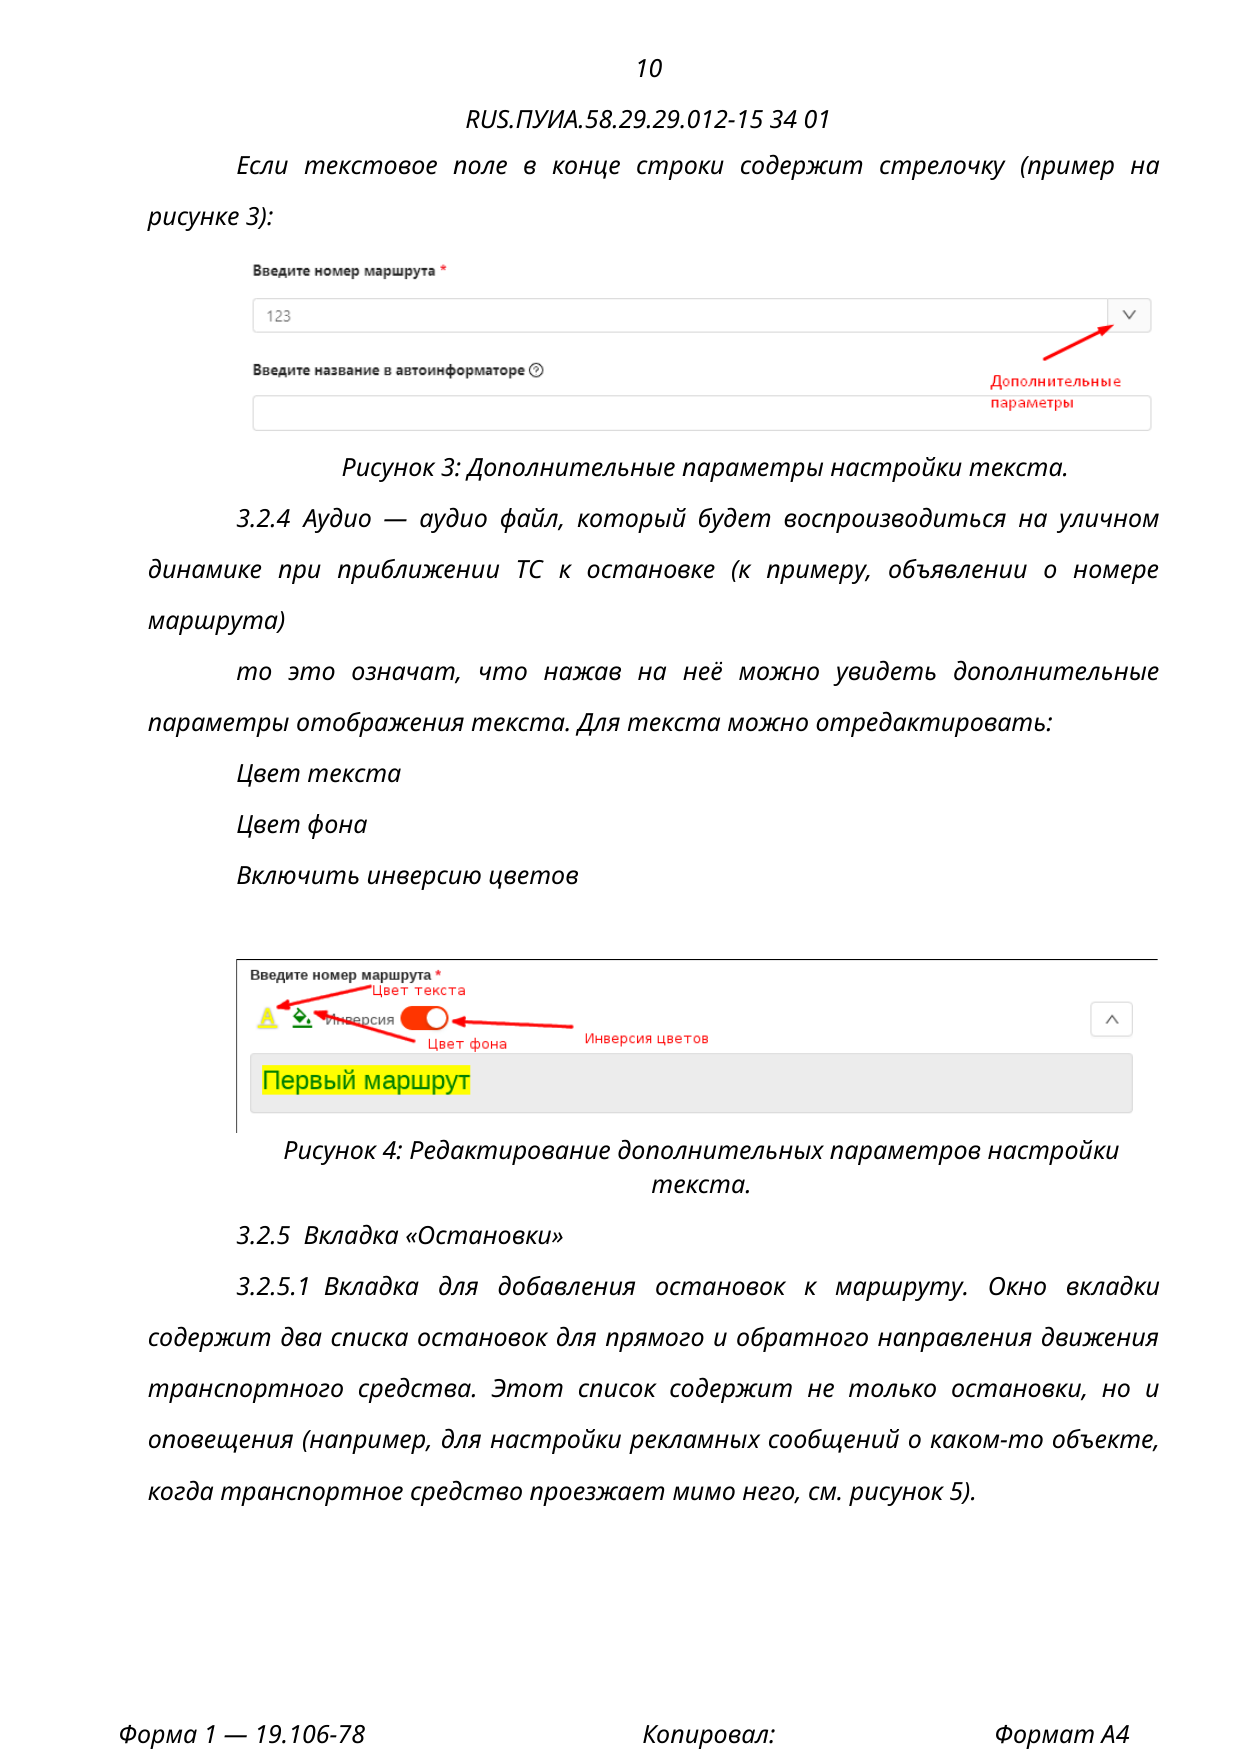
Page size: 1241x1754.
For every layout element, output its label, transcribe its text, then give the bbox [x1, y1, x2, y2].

subtitle то это означат, что нажав на неё можно увидеть дополнительные параметры отображения текста. Для текста можно отредактировать: [148, 653, 1163, 738]
text Рисунок 3: Дополнительные параметры настройки текста. [266, 450, 1148, 483]
subtitle Аудио — аудио файл, который будет воспроизводиться на уличном динамике при приближении ТС к остановке (к примеру, объявлении о номере маршрута) [148, 500, 1163, 636]
subtitle Вкладка «Остановки» [148, 1218, 1163, 1252]
text Рисунок 4: Редактирование дополнительных параметров настройки текста. [266, 1133, 1140, 1201]
picture [236, 959, 1158, 1133]
subtitle Цвет текста [148, 756, 1163, 789]
subtitle Если текстовое поле в конце строки содержит стрелочку (пример на рисунке 3): [148, 148, 1163, 233]
picture [236, 249, 1166, 450]
subtitle Вкладка для добавления остановок к маршруту. Окно вкладки содержит два списка остановок для прямого и обратного направления движения транспортного средства. Этот список содержит не только остановки, но и оповещения (например, для настройки рекламных сообщений о каком-то объекте, когда транспортное средство проезжает мимо него, см. рисунок 5). [148, 1269, 1163, 1507]
subtitle Включить инверсию цветов [148, 858, 1163, 892]
subtitle Цвет фона [148, 807, 1163, 841]
